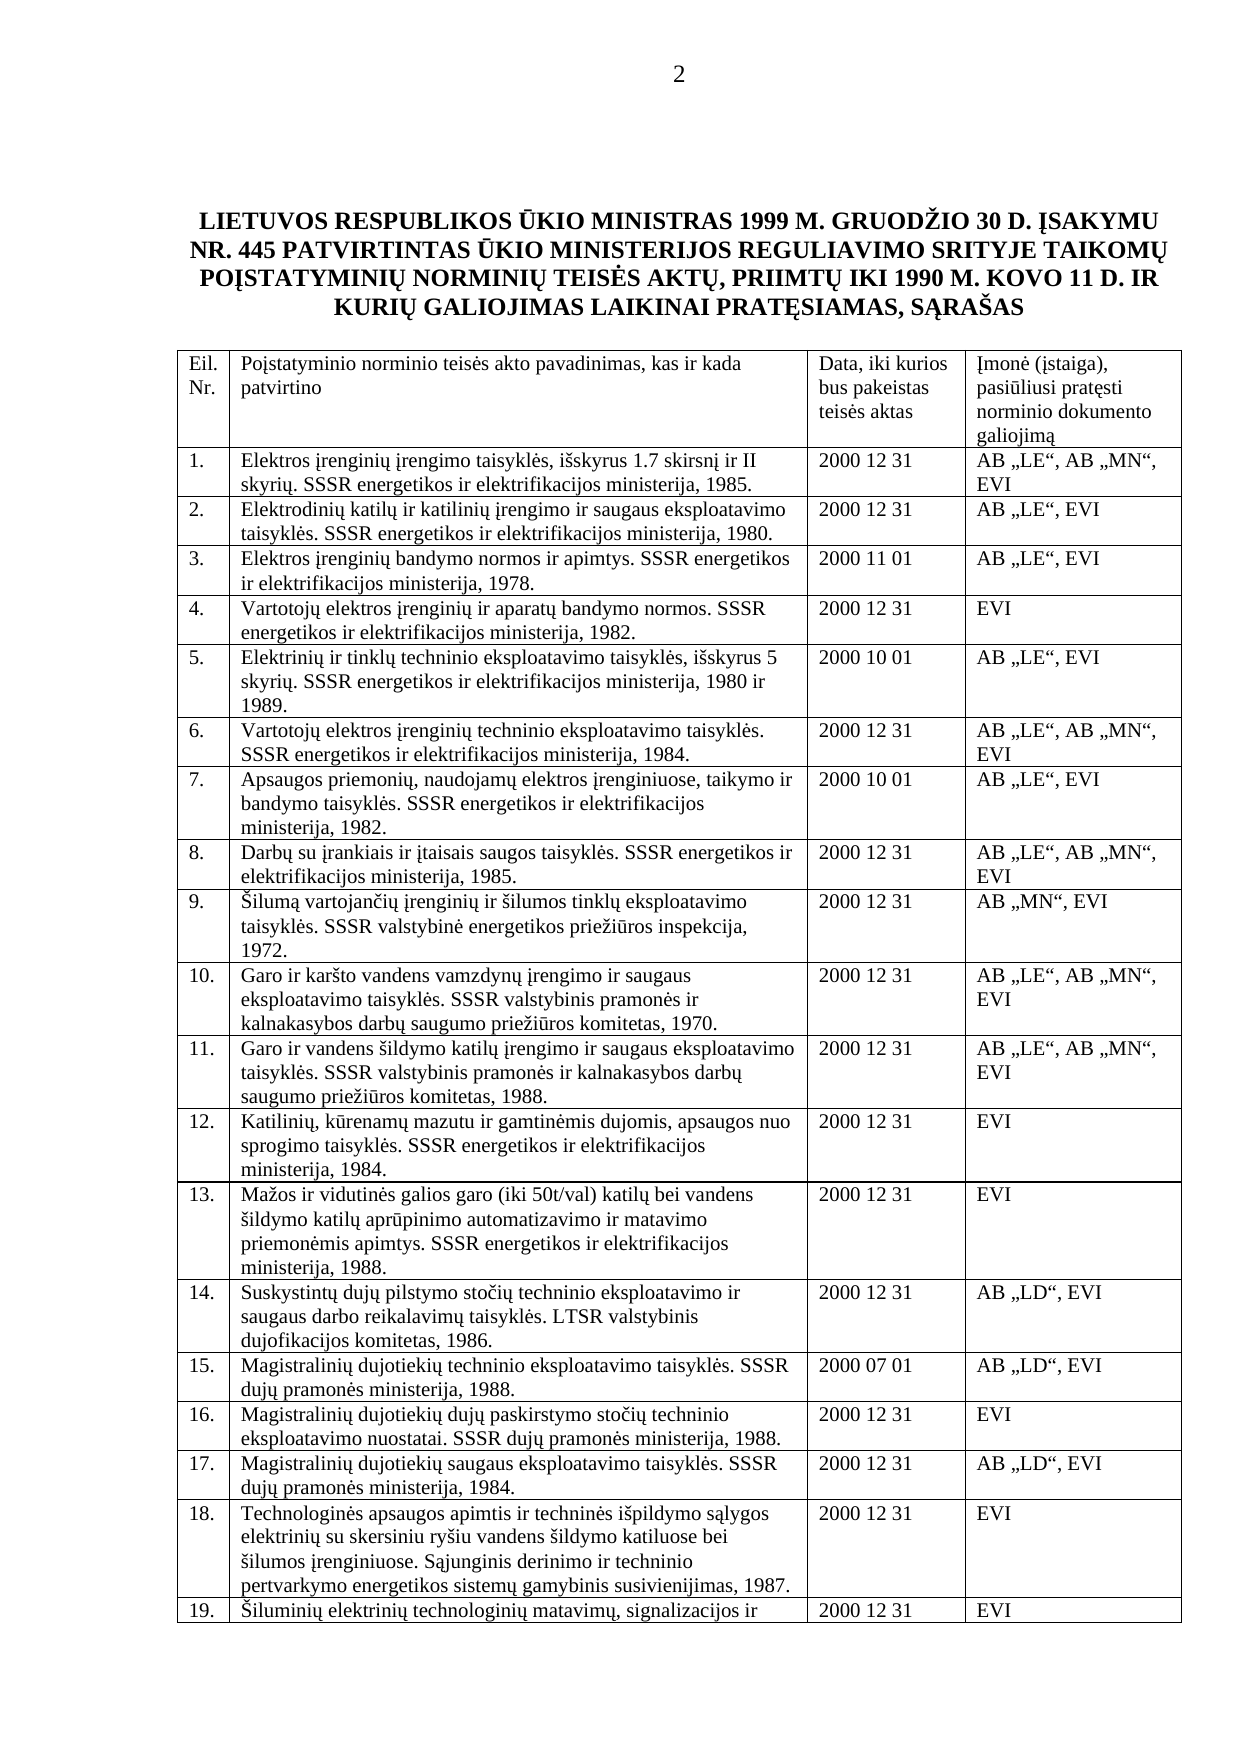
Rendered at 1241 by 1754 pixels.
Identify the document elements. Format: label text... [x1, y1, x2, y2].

table_cell EVI [966, 1598, 1181, 1622]
table_header Data, iki kurios bus pakeistas teisės aktas [808, 351, 965, 447]
table_cell AB „LE“, AB „MN“, EVI [966, 718, 1181, 766]
table_cell 2000 12 31 [808, 890, 965, 962]
table_cell 12. [178, 1109, 229, 1181]
table_cell 2000 12 31 [808, 1598, 965, 1622]
table_cell Šiluminių elektrinių technologinių matavimų, signalizacijos ir [230, 1598, 807, 1622]
table_cell EVI [966, 1402, 1181, 1450]
table_cell Apsaugos priemonių, naudojamų elektros įrenginiuose, taikymo ir bandymo taisyklės. SSSR energetikos ir elektrifikacijos ministerija, 1982. [230, 767, 807, 839]
table_cell EVI [966, 1500, 1181, 1597]
table_cell Vartotojų elektros įrenginių ir aparatų bandymo normos. SSSR energetikos ir elektrifikacijos ministerija, 1982. [230, 596, 807, 644]
table_cell 2000 07 01 [808, 1353, 965, 1401]
table_cell 2000 12 31 [808, 840, 965, 888]
table_cell Elektros įrenginių įrengimo taisyklės, išskyrus 1.7 skirsnį ir II skyrių. SSSR energetikos ir elektrifikacijos ministerija, 1985. [230, 448, 807, 496]
table_cell 2000 11 01 [808, 546, 965, 594]
table_cell EVI [966, 596, 1181, 644]
table_cell 2000 12 31 [808, 1109, 965, 1181]
table_cell 2000 12 31 [808, 596, 965, 644]
table_cell AB „LE“, AB „MN“, EVI [966, 448, 1181, 496]
table_cell 4. [178, 596, 229, 644]
table_cell 2000 12 31 [808, 1451, 965, 1499]
table_cell Elektrinių ir tinklų techninio eksploatavimo taisyklės, išskyrus 5 skyrių. SSSR energetikos ir elektrifikacijos ministerija, 1980 ir 1989. [230, 645, 807, 717]
table_cell 1. [178, 448, 229, 496]
table_cell 10. [178, 963, 229, 1035]
table_cell Suskystintų dujų pilstymo stočių techninio eksploatavimo ir saugaus darbo reikalavimų taisyklės. LTSR valstybinis dujofikacijos komitetas, 1986. [230, 1280, 807, 1352]
table_cell Katilinių, kūrenamų mazutu ir gamtinėmis dujomis, apsaugos nuo sprogimo taisyklės. SSSR energetikos ir elektrifikacijos ministerija, 1984. [230, 1109, 807, 1181]
table_cell Garo ir karšto vandens vamzdynų įrengimo ir saugaus eksploatavimo taisyklės. SSSR valstybinis pramonės ir kalnakasybos darbų saugumo priežiūros komitetas, 1970. [230, 963, 807, 1035]
table_cell Elektros įrenginių bandymo normos ir apimtys. SSSR energetikos ir elektrifikacijos ministerija, 1978. [230, 546, 807, 594]
table_cell AB „LE“, EVI [966, 767, 1181, 839]
table_cell Garo ir vandens šildymo katilų įrengimo ir saugaus eksploatavimo taisyklės. SSSR valstybinis pramonės ir kalnakasybos darbų saugumo priežiūros komitetas, 1988. [230, 1036, 807, 1108]
table_cell 15. [178, 1353, 229, 1401]
table_cell 16. [178, 1402, 229, 1450]
table_cell 2000 12 31 [808, 1280, 965, 1352]
table_cell 2000 10 01 [808, 767, 965, 839]
table_cell Darbų su įrankiais ir įtaisais saugos taisyklės. SSSR energetikos ir elektrifikacijos ministerija, 1985. [230, 840, 807, 888]
table_cell AB „MN“, EVI [966, 890, 1181, 962]
table_cell 11. [178, 1036, 229, 1108]
table_cell Elektrodinių katilų ir katilinių įrengimo ir saugaus eksploatavimo taisyklės. SSSR energetikos ir elektrifikacijos ministerija, 1980. [230, 497, 807, 545]
table_cell AB „LD“, EVI [966, 1353, 1181, 1401]
table_cell 2000 12 31 [808, 718, 965, 766]
table_cell AB „LE“, AB „MN“, EVI [966, 840, 1181, 888]
table_cell Magistralinių dujotiekių dujų paskirstymo stočių techninio eksploatavimo nuostatai. SSSR dujų pramonės ministerija, 1988. [230, 1402, 807, 1450]
table_header Įmonė (įstaiga), pasiūliusi pratęsti norminio dokumento galiojimą [966, 351, 1181, 447]
table_cell 2000 12 31 [808, 1036, 965, 1108]
table_cell 2000 12 31 [808, 1500, 965, 1597]
table_cell 7. [178, 767, 229, 839]
table_cell AB „LE“, EVI [966, 497, 1181, 545]
table_header Eil. Nr. [178, 351, 229, 447]
table_cell 19. [178, 1598, 229, 1622]
table_cell Magistralinių dujotiekių techninio eksploatavimo taisyklės. SSSR dujų pramonės ministerija, 1988. [230, 1353, 807, 1401]
table_cell 9. [178, 890, 229, 962]
table_cell 17. [178, 1451, 229, 1499]
table_cell 2000 12 31 [808, 1402, 965, 1450]
table_cell 2000 10 01 [808, 645, 965, 717]
table_cell AB „LE“, AB „MN“, EVI [966, 963, 1181, 1035]
table_cell 2. [178, 497, 229, 545]
table_cell EVI [966, 1109, 1181, 1181]
table_cell Technologinės apsaugos apimtis ir techninės išpildymo sąlygos elektrinių su skersiniu ryšiu vandens šildymo katiluose bei šilumos įrenginiuose. Sąjunginis derinimo ir techninio pertvarkymo energetikos sistemų gamybinis susivienijimas, 1987. [230, 1500, 807, 1597]
table_cell 6. [178, 718, 229, 766]
table_cell 14. [178, 1280, 229, 1352]
table_cell AB „LE“, EVI [966, 546, 1181, 594]
table_cell 13. [178, 1183, 229, 1279]
table_cell 18. [178, 1500, 229, 1597]
table_cell 2000 12 31 [808, 497, 965, 545]
table_cell Magistralinių dujotiekių saugaus eksploatavimo taisyklės. SSSR dujų pramonės ministerija, 1984. [230, 1451, 807, 1499]
table_cell 3. [178, 546, 229, 594]
table_cell 2000 12 31 [808, 448, 965, 496]
table_cell EVI [966, 1183, 1181, 1279]
table_cell AB „LD“, EVI [966, 1451, 1181, 1499]
table_cell Šilumą vartojančių įrenginių ir šilumos tinklų eksploatavimo taisyklės. SSSR valstybinė energetikos priežiūros inspekcija, 1972. [230, 890, 807, 962]
table_cell AB „LE“, EVI [966, 645, 1181, 717]
table_cell Vartotojų elektros įrenginių techninio eksploatavimo taisyklės. SSSR energetikos ir elektrifikacijos ministerija, 1984. [230, 718, 807, 766]
table_header Poįstatyminio norminio teisės akto pavadinimas, kas ir kada patvirtino [230, 351, 807, 447]
table_cell 8. [178, 840, 229, 888]
table_cell Mažos ir vidutinės galios garo (iki 50t/val) katilų bei vandens šildymo katilų aprūpinimo automatizavimo ir matavimo priemonėmis apimtys. SSSR energetikos ir elektrifikacijos ministerija, 1988. [230, 1183, 807, 1279]
table_cell 5. [178, 645, 229, 717]
table_cell 2000 12 31 [808, 963, 965, 1035]
text LIETUVOS RESPUBLIKOS ŪKIO MINISTRAS 1999 M. GRUODŽIO 30 D. ĮSAKYMU Nr. 445 PATVIRTINTAS ŪKIO MINISTERIJOS REGULIAVIMO SRITYJE TAIKOMŲ POĮSTATYMINIŲ NORMINIŲ TEISĖS AKTŲ, PRIIMTŲ IKI 1990 M. KOVO 11 D. IR KURIŲ GALIOJIMAS LAIKINAI PRATĘSIAMAS, SĄRAŠAS [177, 206, 1181, 321]
table_cell AB „LD“, EVI [966, 1280, 1181, 1352]
table_cell AB „LE“, AB „MN“, EVI [966, 1036, 1181, 1108]
table_cell 2000 12 31 [808, 1183, 965, 1279]
